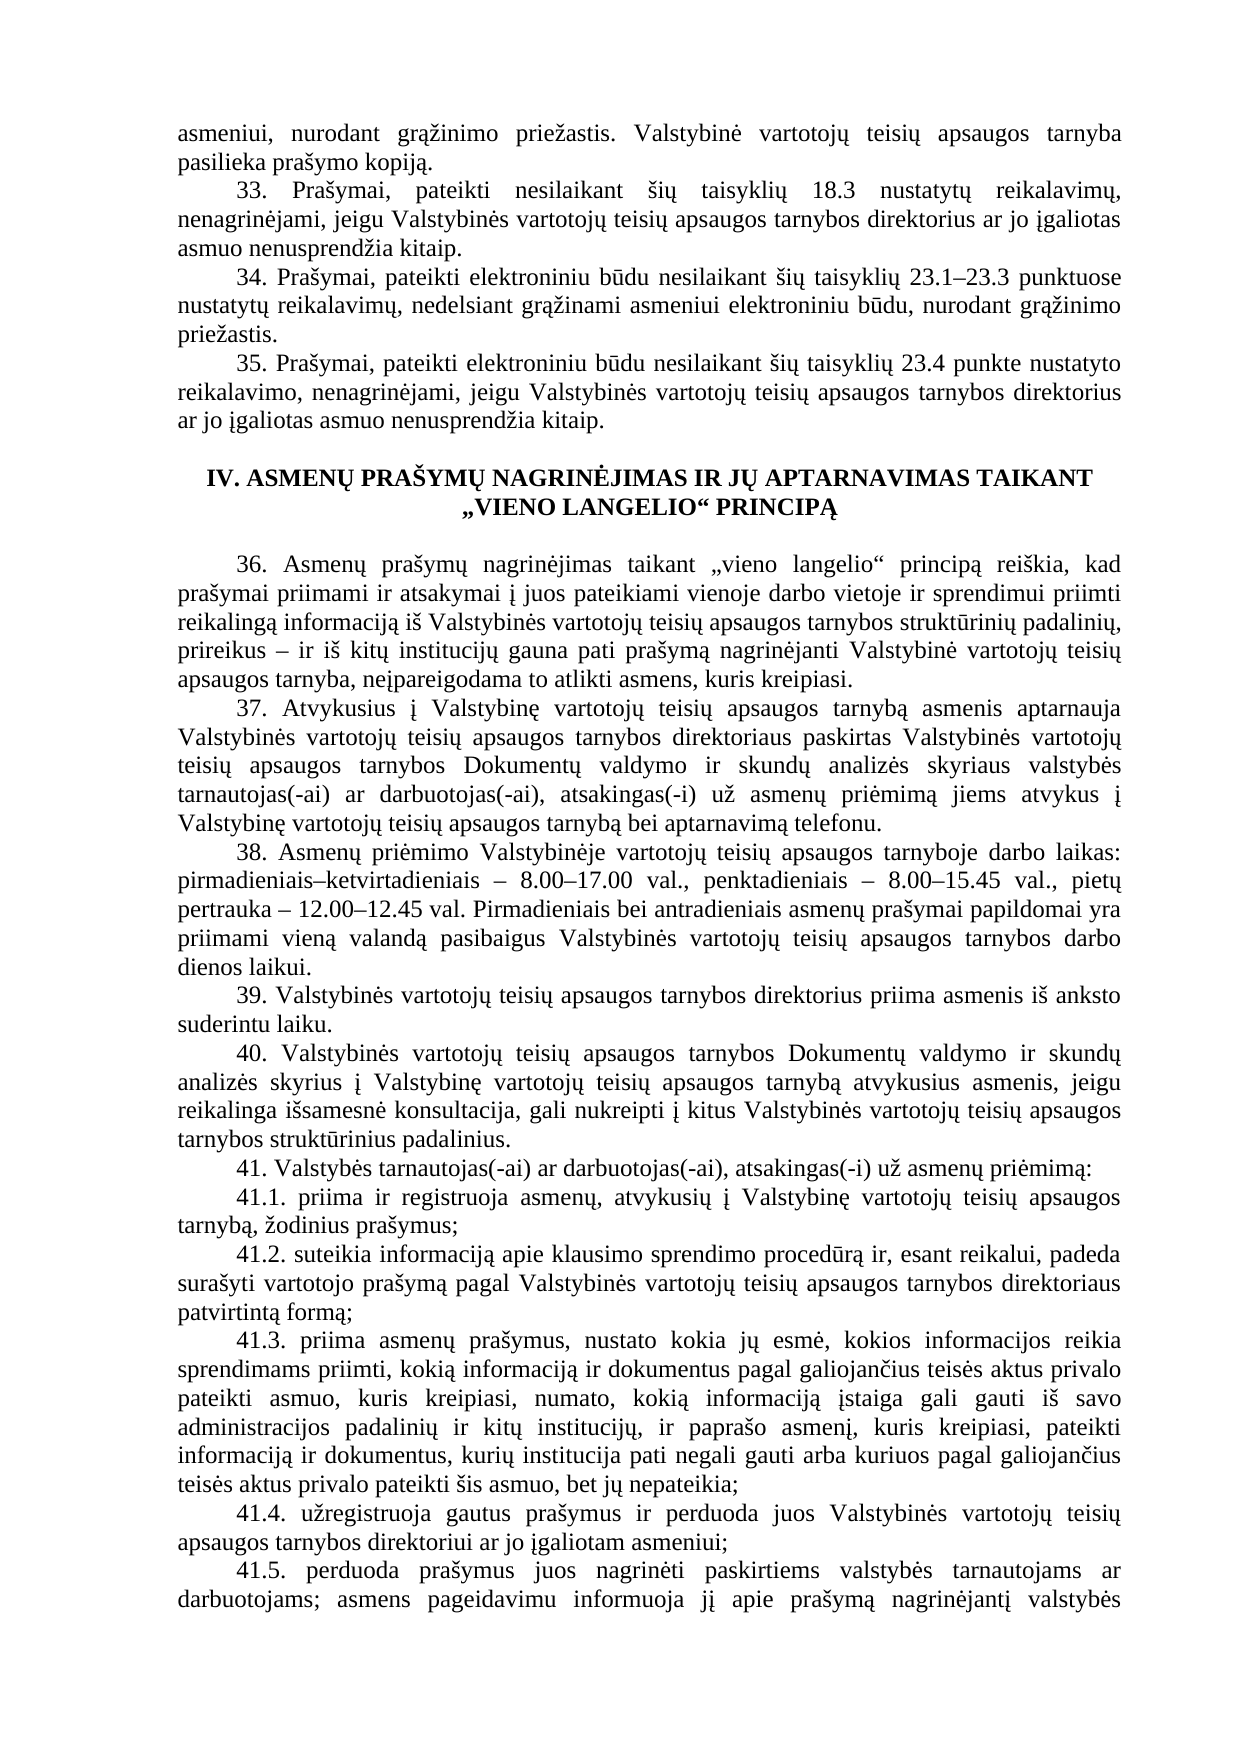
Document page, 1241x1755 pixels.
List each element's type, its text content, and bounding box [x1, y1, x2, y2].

text 39. Valstybinės vartotojų teisių apsaugos tarnybos direktorius priima asmenis iš anksto suderintu laiku. [177, 981, 1122, 1038]
text 36. Asmenų prašymų nagrinėjimas taikant „vieno langelio“ principą reiškia, kad prašymai priimami ir atsakymai į juos pateikiami vienoje darbo vietoje ir sprendimui priimti reikalingą informaciją iš Valstybinės vartotojų teisių apsaugos tarnybos struktūrinių padalinių, prireikus – ir iš kitų institucijų gauna pati prašymą nagrinėjanti Valstybinė vartotojų teisių apsaugos tarnyba, neįpareigodama to atlikti asmens, kuris kreipiasi. [177, 549, 1122, 693]
text asmeniui, nurodant grąžinimo priežastis. Valstybinė vartotojų teisių apsaugos tarnyba pasilieka prašymo kopiją. [177, 118, 1122, 176]
text 41.1. priima ir registruoja asmenų, atvykusių į Valstybinę vartotojų teisių apsaugos tarnybą, žodinius prašymus; [177, 1182, 1122, 1239]
text 34. Prašymai, pateikti elektroniniu būdu nesilaikant šių taisyklių 23.1–23.3 punktuose nustatytų reikalavimų, nedelsiant grąžinami asmeniui elektroniniu būdu, nurodant grąžinimo priežastis. [177, 262, 1122, 348]
text 41.2. suteikia informaciją apie klausimo sprendimo procedūrą ir, esant reikalui, padeda surašyti vartotojo prašymą pagal Valstybinės vartotojų teisių apsaugos tarnybos direktoriaus patvirtintą formą; [177, 1239, 1122, 1326]
text 41.3. priima asmenų prašymus, nustato kokia jų esmė, kokios informacijos reikia sprendimams priimti, kokią informaciją ir dokumentus pagal galiojančius teisės aktus privalo pateikti asmuo, kuris kreipiasi, numato, kokią informaciją įstaiga gali gauti iš savo administracijos padalinių ir kitų institucijų, ir paprašo asmenį, kuris kreipiasi, pateikti informaciją ir dokumentus, kurių institucija pati negali gauti arba kuriuos pagal galiojančius teisės aktus privalo pateikti šis asmuo, bet jų nepateikia; [177, 1326, 1122, 1498]
text 38. Asmenų priėmimo Valstybinėje vartotojų teisių apsaugos tarnyboje darbo laikas: pirmadieniais–ketvirtadieniais – 8.00–17.00 val., penktadieniais – 8.00–15.45 val., pietų pertrauka – 12.00–12.45 val. Pirmadieniais bei antradieniais asmenų prašymai papildomai yra priimami vieną valandą pasibaigus Valstybinės vartotojų teisių apsaugos tarnybos darbo dienos laikui. [177, 837, 1122, 981]
text IV. ASMENŲ PRAŠYMŲ NAGRINĖJIMAS IR JŲ APTARNAVIMAS TAIKANT „VIENO LANGELIO“ PRINCIPĄ [177, 463, 1122, 521]
text 37. Atvykusius į Valstybinę vartotojų teisių apsaugos tarnybą asmenis aptarnauja Valstybinės vartotojų teisių apsaugos tarnybos direktoriaus paskirtas Valstybinės vartotojų teisių apsaugos tarnybos Dokumentų valdymo ir skundų analizės skyriaus valstybės tarnautojas(-ai) ar darbuotojas(-ai), atsakingas(-i) už asmenų priėmimą jiems atvykus į Valstybinę vartotojų teisių apsaugos tarnybą bei aptarnavimą telefonu. [177, 693, 1122, 837]
text 41.5. perduoda prašymus juos nagrinėti paskirtiems valstybės tarnautojams ar darbuotojams; asmens pageidavimu informuoja jį apie prašymą nagrinėjantį valstybės [177, 1556, 1122, 1613]
text 41.4. užregistruoja gautus prašymus ir perduoda juos Valstybinės vartotojų teisių apsaugos tarnybos direktoriui ar jo įgaliotam asmeniui; [177, 1498, 1122, 1556]
text 33. Prašymai, pateikti nesilaikant šių taisyklių 18.3 nustatytų reikalavimų, nenagrinėjami, jeigu Valstybinės vartotojų teisių apsaugos tarnybos direktorius ar jo įgaliotas asmuo nenusprendžia kitaip. [177, 176, 1122, 262]
text 40. Valstybinės vartotojų teisių apsaugos tarnybos Dokumentų valdymo ir skundų analizės skyrius į Valstybinę vartotojų teisių apsaugos tarnybą atvykusius asmenis, jeigu reikalinga išsamesnė konsultacija, gali nukreipti į kitus Valstybinės vartotojų teisių apsaugos tarnybos struktūrinius padalinius. [177, 1038, 1122, 1153]
text 35. Prašymai, pateikti elektroniniu būdu nesilaikant šių taisyklių 23.4 punkte nustatyto reikalavimo, nenagrinėjami, jeigu Valstybinės vartotojų teisių apsaugos tarnybos direktorius ar jo įgaliotas asmuo nenusprendžia kitaip. [177, 348, 1122, 434]
text 41. Valstybės tarnautojas(-ai) ar darbuotojas(-ai), atsakingas(-i) už asmenų priėmimą: [177, 1153, 1122, 1182]
